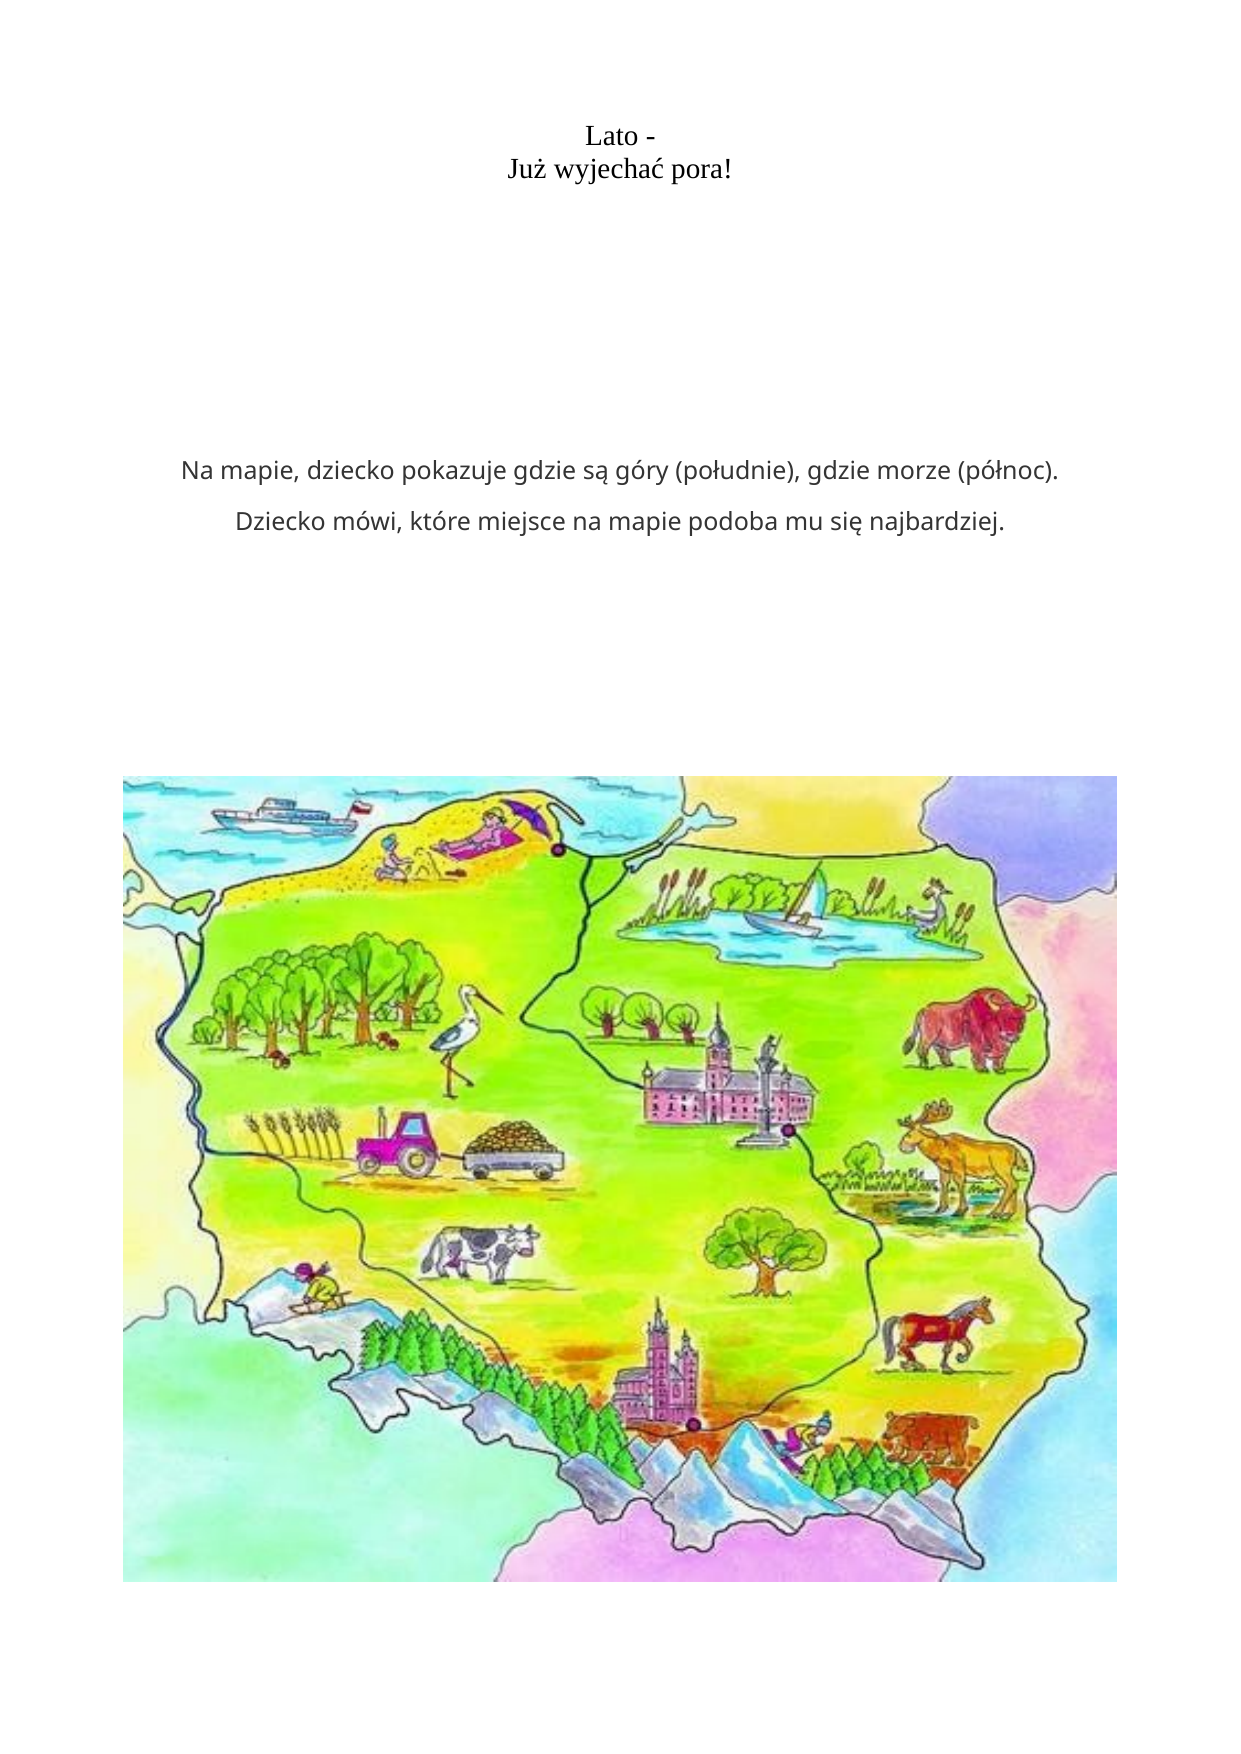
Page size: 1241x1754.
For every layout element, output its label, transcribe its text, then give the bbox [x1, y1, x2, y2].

text Dziecko mówi, które miejsce na mapie podoba mu się najbardziej. [118, 504, 1122, 538]
text Na mapie, dziecko pokazuje gdzie są góry (południe), gdzie morze (północ). [118, 453, 1122, 487]
picture [123, 776, 1117, 1582]
text Lato - Już wyjechać pora! [118, 118, 1122, 185]
